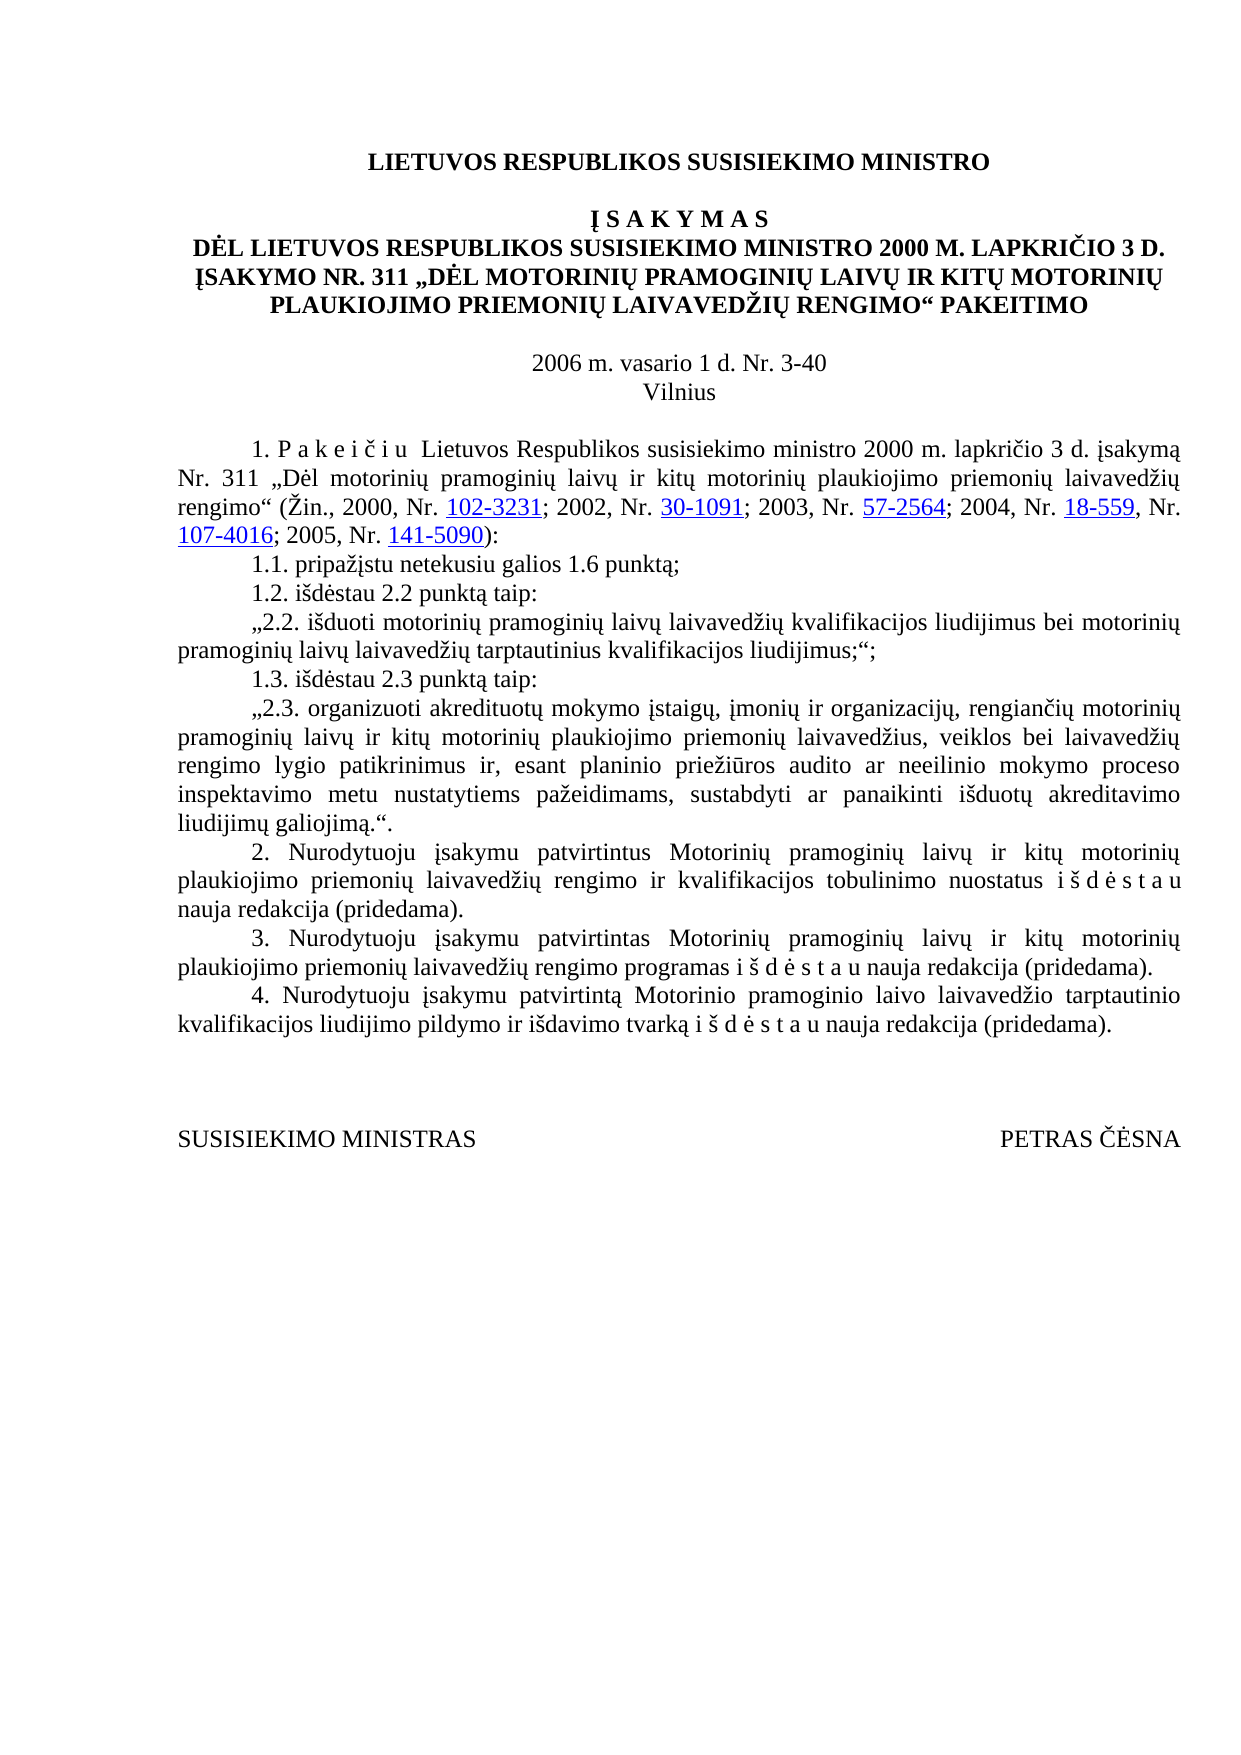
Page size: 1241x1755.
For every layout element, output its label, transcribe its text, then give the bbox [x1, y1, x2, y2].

text DĖL LIETUVOS RESPUBLIKOS SUSISIEKIMO MINISTRO 2000 M. LAPKRIČIO 3 D. ĮSAKYMO NR. 311 „DĖL MOTORINIŲ PRAMOGINIŲ LAIVŲ IR KITŲ MOTORINIŲ PLAUKIOJIMO PRIEMONIŲ LAIVAVEDŽIŲ RENGIMO“ PAKEITIMO [177, 233, 1181, 319]
text 2006 m. vasario 1 d. Nr. 3-40 [177, 348, 1181, 377]
text 4. Nurodytuoju įsakymu patvirtintą Motorinio pramoginio laivo laivavedžio tarptautinio kvalifikacijos liudijimo pildymo ir išdavimo tvarką išdėstau nauja redakcija (pridedama). [177, 981, 1181, 1038]
text LIETUVOS RESPUBLIKOS SUSISIEKIMO MINISTRO [177, 147, 1181, 176]
text 1.1. pripažįstu netekusiu galios 1.6 punktą; [177, 549, 1181, 578]
text 2. Nurodytuoju įsakymu patvirtintus Motorinių pramoginių laivų ir kitų motorinių plaukiojimo priemonių laivavedžių rengimo ir kvalifikacijos tobulinimo nuostatus išdėstau nauja redakcija (pridedama). [177, 837, 1181, 923]
text Į S A K Y M A S [177, 204, 1181, 233]
text 3. Nurodytuoju įsakymu patvirtintas Motorinių pramoginių laivų ir kitų motorinių plaukiojimo priemonių laivavedžių rengimo programas išdėstau nauja redakcija (pridedama). [177, 923, 1181, 981]
text „2.2. išduoti motorinių pramoginių laivų laivavedžių kvalifikacijos liudijimus bei motorinių pramoginių laivų laivavedžių tarptautinius kvalifikacijos liudijimus;“; [177, 607, 1181, 664]
text 1.2. išdėstau 2.2 punktą taip: [177, 578, 1181, 607]
text 1.3. išdėstau 2.3 punktą taip: [177, 664, 1181, 693]
text Vilnius [177, 377, 1181, 406]
text „2.3. organizuoti akredituotų mokymo įstaigų, įmonių ir organizacijų, rengiančių motorinių pramoginių laivų ir kitų motorinių plaukiojimo priemonių laivavedžius, veiklos bei laivavedžių rengimo lygio patikrinimus ir, esant planinio priežiūros audito ar neeilinio mokymo proceso inspektavimo metu nustatytiems pažeidimams, sustabdyti ar panaikinti išduotų akreditavimo liudijimų galiojimą.“. [177, 693, 1181, 837]
text SUSISIEKIMO MINISTRAS PETRAS ČĖSNA [177, 1124, 1181, 1153]
text 1. Pakeičiu Lietuvos Respublikos susisiekimo ministro 2000 m. lapkričio 3 d. įsakymą Nr. 311 „Dėl motorinių pramoginių laivų ir kitų motorinių plaukiojimo priemonių laivavedžių rengimo“ (Žin., 2000, Nr. 102-3231; 2002, Nr. 30-1091; 2003, Nr. 57-2564; 2004, Nr. 18-559, Nr. 107-4016; 2005, Nr. 141-5090): [177, 434, 1181, 549]
